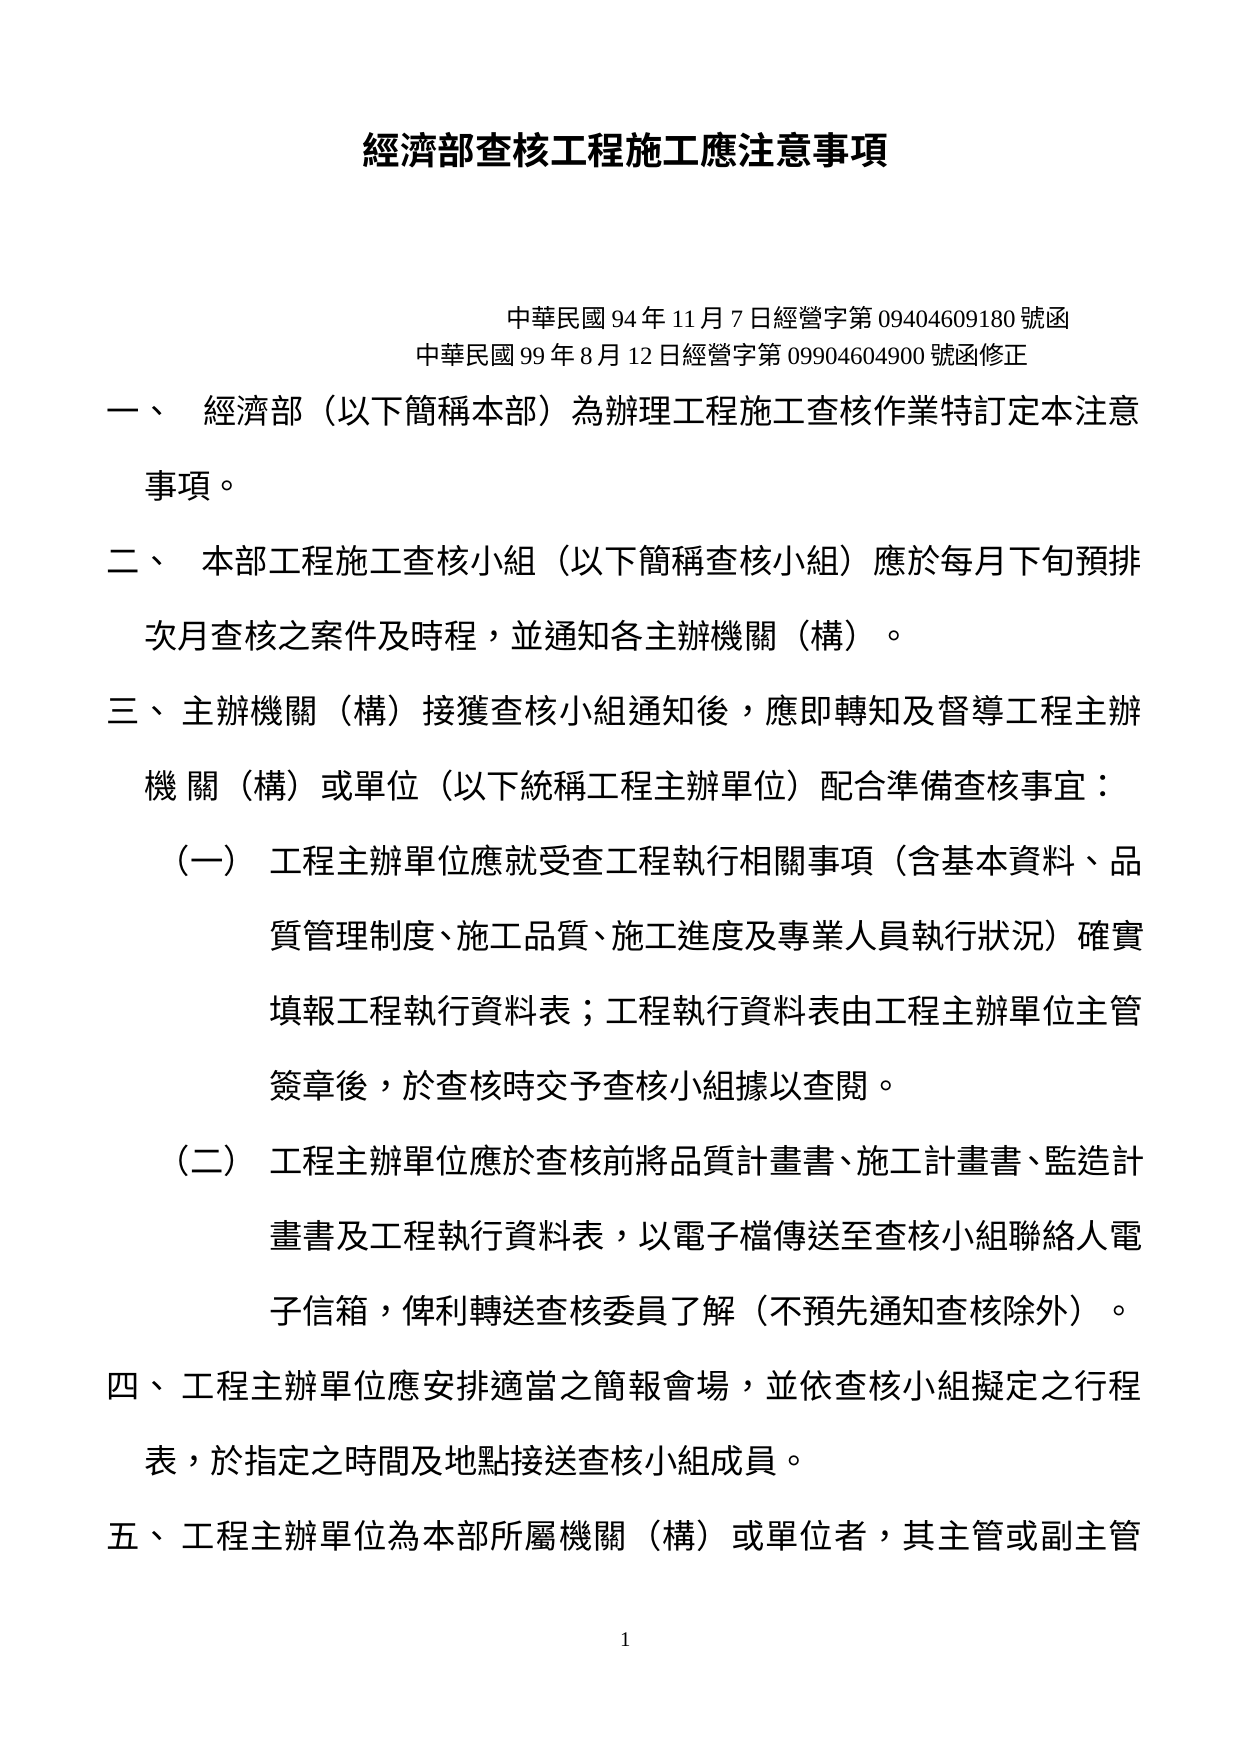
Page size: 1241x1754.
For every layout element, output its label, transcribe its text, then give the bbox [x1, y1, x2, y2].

text 中華民國94年11月7日經營字第09404609180號函 [350, 298, 1144, 334]
text 經濟部查核工程施工應注意事項 [106, 111, 1144, 186]
list 經濟部（以下簡稱本部）為辦理工程施工查核作業特訂定本注意事項。 [106, 372, 1144, 522]
list 本部工程施工查核小組（以下簡稱查核小組）應於每月下旬預排次月查核之案件及時程，並通知各主辦機關（構）。 [106, 522, 1144, 672]
list 工程主辦單位應於查核前將品質計畫書、施工計畫書、監造計畫書及工程執行資料表，以電子檔傳送至查核小組聯絡人電子信箱，俾利轉送查核委員了解（不預先通知查核除外）。 [156, 1122, 1144, 1347]
list 工程主辦單位應就受查工程執行相關事項（含基本資料、品質管理制度、施工品質、施工進度及專業人員執行狀況）確實填報工程執行資料表；工程執行資料表由工程主辦單位主管簽章後，於查核時交予查核小組據以查閱。 [156, 822, 1144, 1122]
text 中華民國99年8月12日經營字第09904604900號函修正 [106, 334, 1144, 372]
list 工程主辦單位應安排適當之簡報會場，並依查核小組擬定之行程表，於指定之時間及地點接送查核小組成員。 [106, 1347, 1144, 1497]
list 工程主辦單位為本部所屬機關（構）或單位者，其主管或副主管 [106, 1497, 1144, 1572]
list 主辦機關（構）接獲查核小組通知後，應即轉知及督導工程主辦機 關（構）或單位（以下統稱工程主辦單位）配合準備查核事宜： [106, 672, 1144, 822]
